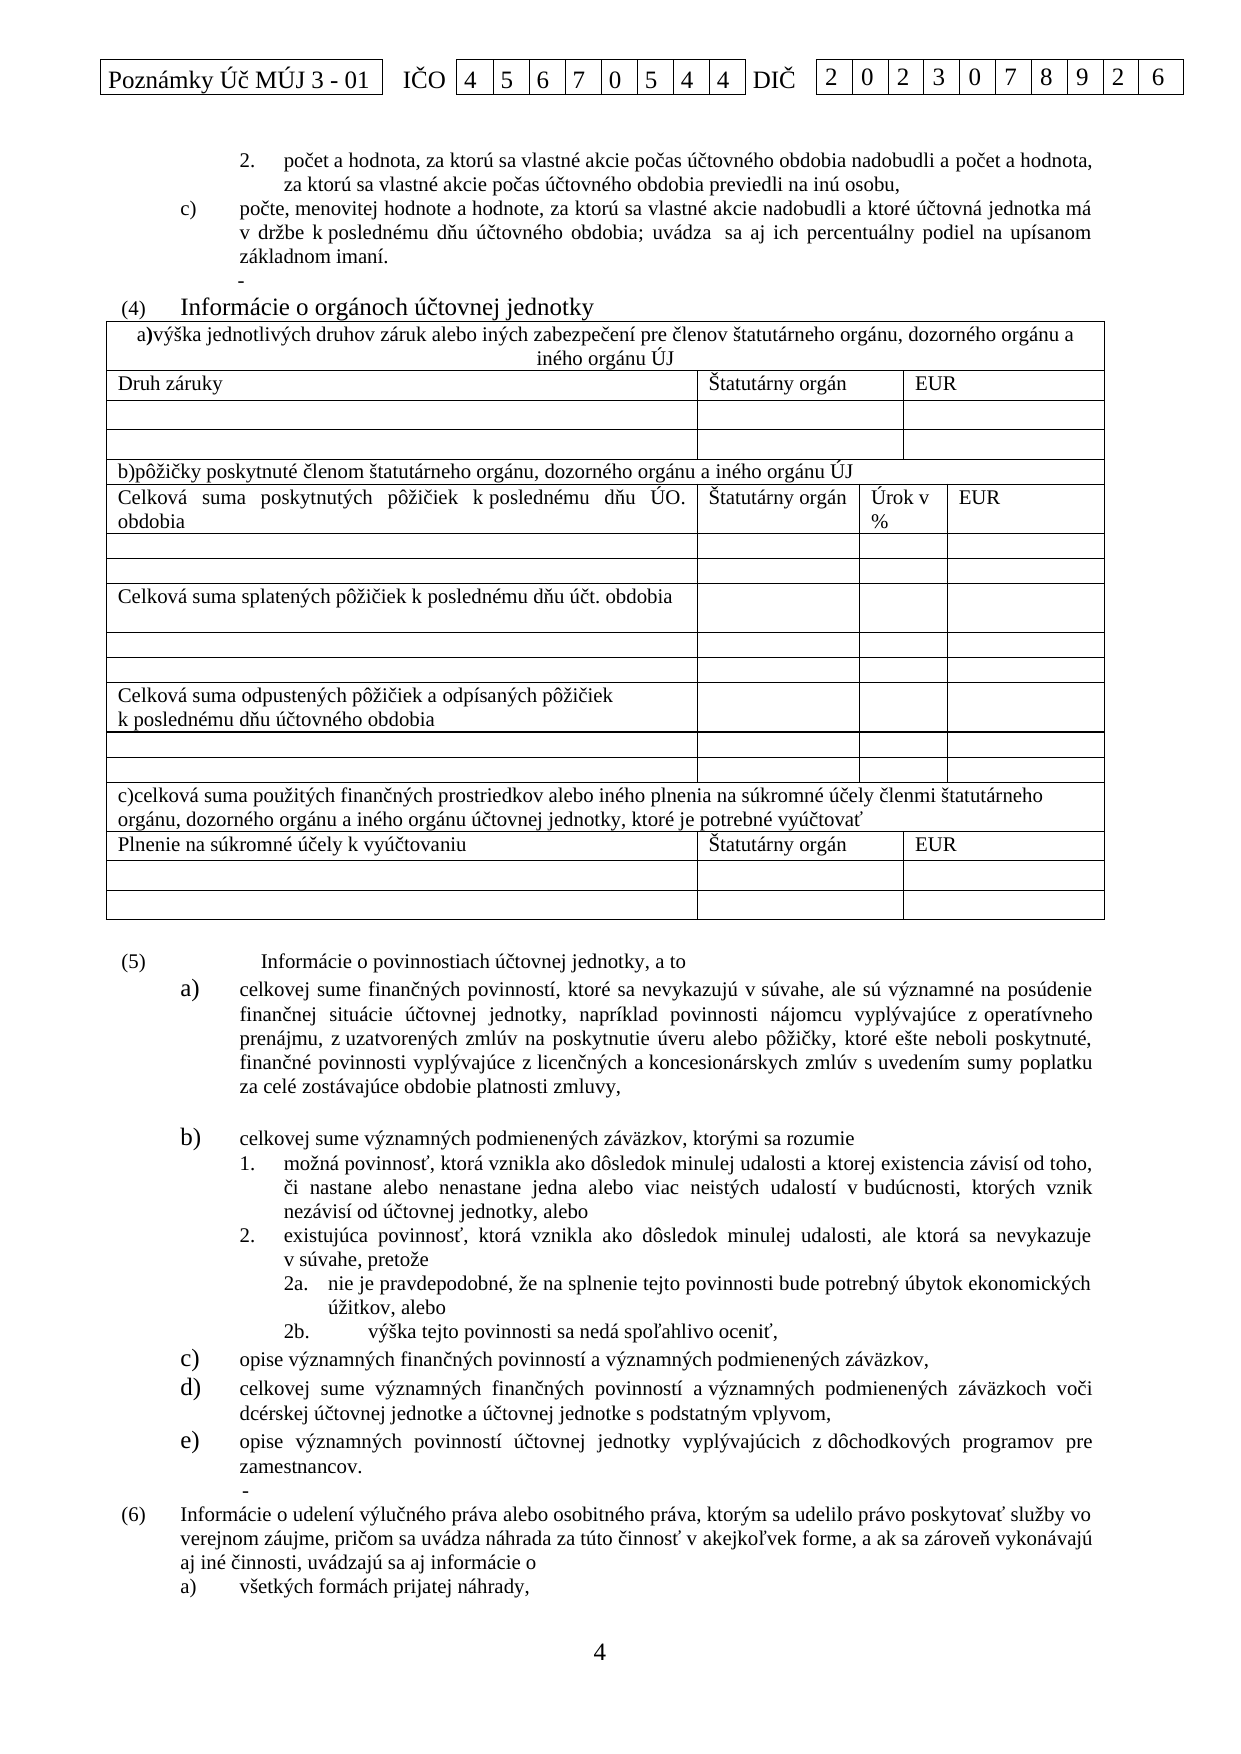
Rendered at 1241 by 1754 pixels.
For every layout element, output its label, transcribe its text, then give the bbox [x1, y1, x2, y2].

list výška tejto povinnosti sa nedá spoľahlivo oceniť, [283, 1319, 1092, 1343]
list počte, menovitej hodnote a hodnote, za ktorú sa vlastné akcie nadobudli a ktoré účtovná jednotka má v držbe k poslednému dňu účtovného obdobia; uvádza sa aj ich percentuálny podiel na upísanom základnom imaní. [180, 196, 1092, 268]
table_cell [107, 861, 697, 890]
list existujúca povinnosť, ktorá vznikla ako dôsledok minulej udalosti, ale ktorá sa nevykazuje v súvahe, pretože [239, 1223, 1092, 1271]
list celkovej sume významných finančných povinností a významných podmienených záväzkoch voči dcérskej účtovnej jednotke a účtovnej jednotke s podstatným vplyvom, [180, 1372, 1092, 1425]
table_cell [904, 861, 1104, 890]
table_cell [948, 733, 1104, 757]
table_cell [698, 559, 859, 583]
table_cell [860, 559, 947, 583]
table_cell [698, 584, 859, 632]
table_cell [107, 401, 697, 429]
list celkovej sume významných podmienených záväzkov, ktorými sa rozumie [180, 1122, 1092, 1151]
table_cell c)celková suma použitých finančných prostriedkov alebo iného plnenia na súkromné účely členmi štatutárneho orgánu, dozorného orgánu a iného orgánu účtovnej jednotky, ktoré je potrebné vyúčtovať [107, 783, 1104, 831]
table_cell [698, 758, 859, 782]
table_cell [698, 633, 859, 657]
table_cell Úrok v % [860, 485, 947, 533]
table_cell [698, 683, 859, 731]
text - [106, 1478, 1092, 1502]
table_cell Celková suma poskytnutých pôžičiek k poslednému dňu ÚO. obdobia [107, 485, 697, 533]
list Informácie o povinnostiach účtovnej jednotky, a to [121, 949, 1092, 973]
table_cell Štatutárny orgán [698, 485, 859, 533]
table_header a)výška jednotlivých druhov záruk alebo iných zabezpečení pre členov štatutárneho orgánu, dozorného orgánu a iného orgánu ÚJ [107, 322, 1104, 370]
table_cell [948, 758, 1104, 782]
table_cell [107, 633, 697, 657]
list počet a hodnota, za ktorú sa vlastné akcie počas účtovného obdobia nadobudli a počet a hodnota, za ktorú sa vlastné akcie počas účtovného obdobia previedli na inú osobu, [239, 148, 1092, 196]
table_cell [107, 559, 697, 583]
table_cell [107, 658, 697, 682]
list celkovej sume finančných povinností, ktoré sa nevykazujú v súvahe, ale sú významné na posúdenie finančnej situácie účtovnej jednotky, napríklad povinnosti nájomcu vyplývajúce z operatívneho prenájmu, z uzatvorených zmlúv na poskytnutie úveru alebo pôžičky, ktoré ešte neboli poskytnuté, finančné povinnosti vyplývajúce z licenčných a koncesionárskych zmlúv s uvedením sumy poplatku za celé zostávajúce obdobie platnosti zmluvy, [180, 973, 1092, 1098]
list opise významných finančných povinností a významných podmienených záväzkov, [180, 1343, 1092, 1372]
table_cell [698, 658, 859, 682]
table_cell [107, 891, 697, 919]
list všetkých formách prijatej náhrady, [180, 1574, 1092, 1598]
table_cell [698, 861, 903, 890]
table_cell Druh záruky [107, 371, 697, 399]
list nie je pravdepodobné, že na splnenie tejto povinnosti bude potrebný úbytok ekonomických úžitkov, alebo [283, 1271, 1092, 1319]
table_cell [948, 534, 1104, 558]
table_cell Celková suma odpustených pôžičiek a odpísaných pôžičiek k poslednému dňu účtovného obdobia [107, 683, 697, 731]
table_cell [698, 430, 903, 458]
list možná povinnosť, ktorá vznikla ako dôsledok minulej udalosti a ktorej existencia závisí od toho, či nastane alebo nenastane jedna alebo viac neistých udalostí v budúcnosti, ktorých vznik nezávisí od účtovnej jednotky, alebo [239, 1151, 1092, 1223]
table_cell [860, 683, 947, 731]
table_cell [698, 401, 903, 429]
table_cell [698, 534, 859, 558]
table_cell [107, 733, 697, 757]
table_cell EUR [948, 485, 1104, 533]
text - [180, 268, 1092, 292]
table_cell [860, 633, 947, 657]
table_cell Plnenie na súkromné účely k vyúčtovaniu [107, 832, 697, 860]
table_cell [860, 658, 947, 682]
table_cell [948, 584, 1104, 632]
table_cell [904, 401, 1104, 429]
table_cell [860, 534, 947, 558]
table_cell [860, 758, 947, 782]
table_cell [860, 733, 947, 757]
table_cell EUR [904, 832, 1104, 860]
table_cell [904, 430, 1104, 458]
table_cell Celková suma splatených pôžičiek k poslednému dňu účt. obdobia [107, 584, 697, 632]
table_cell EUR [904, 371, 1104, 399]
table_cell b)pôžičky poskytnuté členom štatutárneho orgánu, dozorného orgánu a iného orgánu ÚJ [107, 460, 1104, 483]
list Informácie o orgánoch účtovnej jednotky [121, 292, 1092, 321]
table_cell [948, 559, 1104, 583]
table_cell Štatutárny orgán [698, 371, 903, 399]
table_cell [904, 891, 1104, 919]
table_cell [698, 891, 903, 919]
table_cell [948, 683, 1104, 731]
table_cell Štatutárny orgán [698, 832, 903, 860]
table_cell [107, 758, 697, 782]
table_cell [860, 584, 947, 632]
list opise významných povinností účtovnej jednotky vyplývajúcich z dôchodkových programov pre zamestnancov. [180, 1425, 1092, 1478]
table_cell [107, 534, 697, 558]
table_cell [107, 430, 697, 458]
table_cell [948, 633, 1104, 657]
table_cell [948, 658, 1104, 682]
list Informácie o udelení výlučného práva alebo osobitného práva, ktorým sa udelilo právo poskytovať služby vo verejnom záujme, pričom sa uvádza náhrada za túto činnosť v akejkoľvek forme, a ak sa zároveň vykonávajú aj iné činnosti, uvádzajú sa aj informácie o [121, 1502, 1092, 1574]
table_cell [698, 733, 859, 757]
